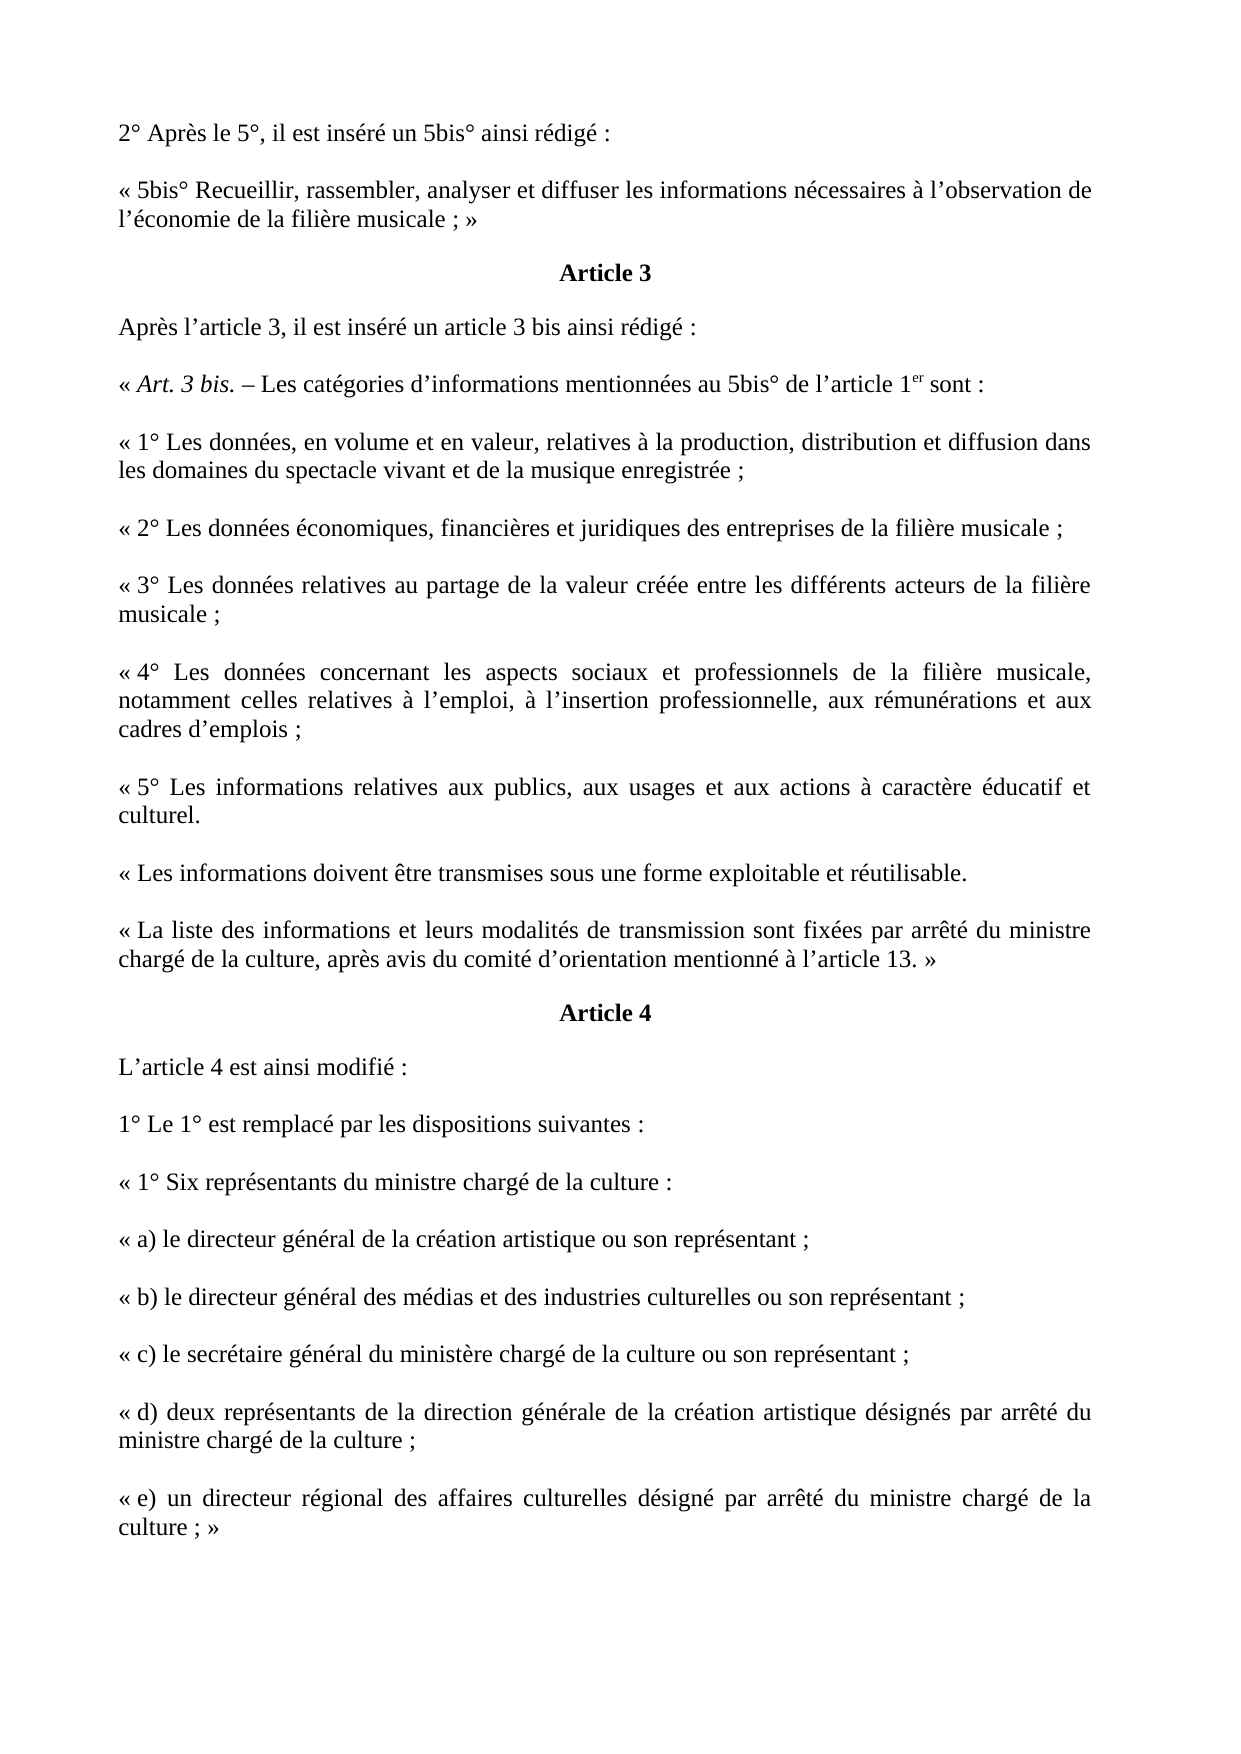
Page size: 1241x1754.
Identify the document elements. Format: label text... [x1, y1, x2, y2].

text « 5bis° Recueillir, rassembler, analyser et diffuser les informations nécessaires à l’observation de l’économie de la filière musicale ; » [118, 176, 1092, 233]
text L’article 4 est ainsi modifié : [118, 1052, 1092, 1081]
text « d) deux représentants de la direction générale de la création artistique désignés par arrêté du ministre chargé de la culture ; [118, 1397, 1092, 1454]
text « Art. 3 bis. – Les catégories d’informations mentionnées au 5bis° de l’article 1er sont : [118, 369, 1092, 398]
text Article 4 [118, 998, 1092, 1027]
text « La liste des informations et leurs modalités de transmission sont fixées par arrêté du ministre chargé de la culture, après avis du comité d’orientation mentionné à l’article 13. » [118, 916, 1092, 973]
text « 5° Les informations relatives aux publics, aux usages et aux actions à caractère éducatif et culturel. [118, 772, 1092, 829]
text « Les informations doivent être transmises sous une forme exploitable et réutilisable. [118, 858, 1092, 887]
text « 1° Les données, en volume et en valeur, relatives à la production, distribution et diffusion dans les domaines du spectacle vivant et de la musique enregistrée ; [118, 427, 1092, 484]
text « e) un directeur régional des affaires culturelles désigné par arrêté du ministre chargé de la culture ; » [118, 1483, 1092, 1541]
text « c) le secrétaire général du ministère chargé de la culture ou son représentant ; [118, 1339, 1092, 1368]
text « a) le directeur général de la création artistique ou son représentant ; [118, 1224, 1092, 1253]
text 1° Le 1° est remplacé par les dispositions suivantes : [118, 1109, 1092, 1138]
text « 2° Les données économiques, financières et juridiques des entreprises de la filière musicale ; [118, 513, 1092, 542]
text 2° Après le 5°, il est inséré un 5bis° ainsi rédigé : [118, 118, 1092, 147]
text « 1° Six représentants du ministre chargé de la culture : [118, 1167, 1092, 1196]
text « 4° Les données concernant les aspects sociaux et professionnels de la filière musicale, notamment celles relatives à l’emploi, à l’insertion professionnelle, aux rémunérations et aux cadres d’emplois ; [118, 657, 1092, 743]
text « b) le directeur général des médias et des industries culturelles ou son représentant ; [118, 1282, 1092, 1311]
text Article 3 [118, 258, 1092, 287]
text « 3° Les données relatives au partage de la valeur créée entre les différents acteurs de la filière musicale ; [118, 571, 1092, 628]
text Après l’article 3, il est inséré un article 3 bis ainsi rédigé : [118, 312, 1092, 341]
